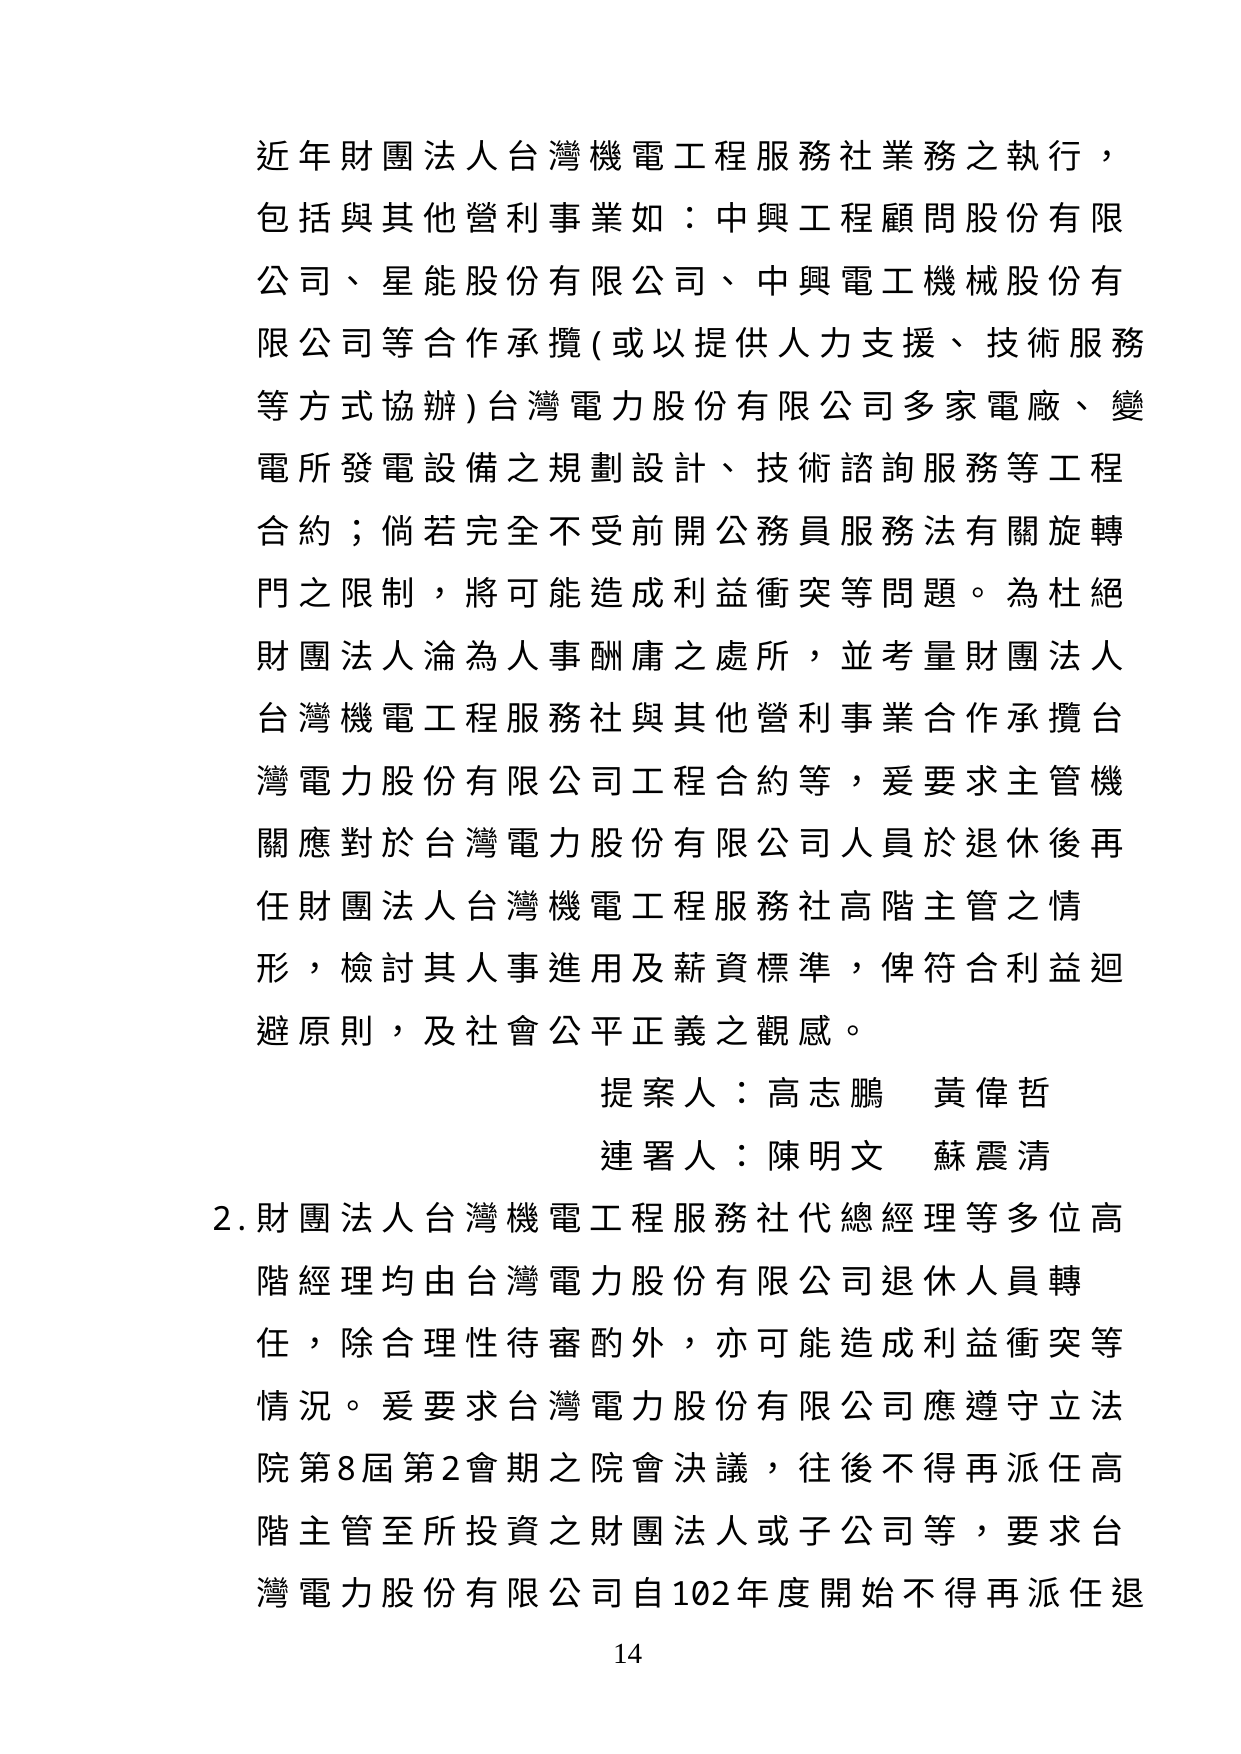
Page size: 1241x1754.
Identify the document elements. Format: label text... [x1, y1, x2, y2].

text 2.財團法人台灣機電工程服務社代總經理等多位高階經理均由台灣電力股份有限公司退休人員轉任，除合理性待審酌外，亦可能造成利益衝突等情況。爰要求台灣電力股份有限公司應遵守立法院第8屆第2會期之院會決議，往後不得再派任高階主管至所投資之財團法人或子公司等，要求台灣電力股份有限公司自102年度開始不得再派任退 [210, 1175, 1148, 1612]
text 近年財團法人台灣機電工程服務社業務之執行，包括與其他營利事業如：中興工程顧問股份有限公司、星能股份有限公司、中興電工機械股份有限公司等合作承攬(或以提供人力支援、技術服務等方式協辦)台灣電力股份有限公司多家電廠、變電所發電設備之規劃設計、技術諮詢服務等工程合約；倘若完全不受前開公務員服務法有關旋轉門之限制，將可能造成利益衝突等問題。為杜絕財團法人淪為人事酬庸之處所，並考量財團法人台灣機電工程服務社與其他營利事業合作承攬台灣電力股份有限公司工程合約等，爰要求主管機關應對於台灣電力股份有限公司人員於退休後再任財團法人台灣機電工程服務社高階主管之情形，檢討其人事進用及薪資標準，俾符合利益迴避原則，及社會公平正義之觀感。 [210, 112, 1148, 1050]
text 提案人：高志鵬 黃偉哲 [591, 1050, 1131, 1112]
text 連署人：陳明文 蘇震清 [591, 1112, 1131, 1175]
